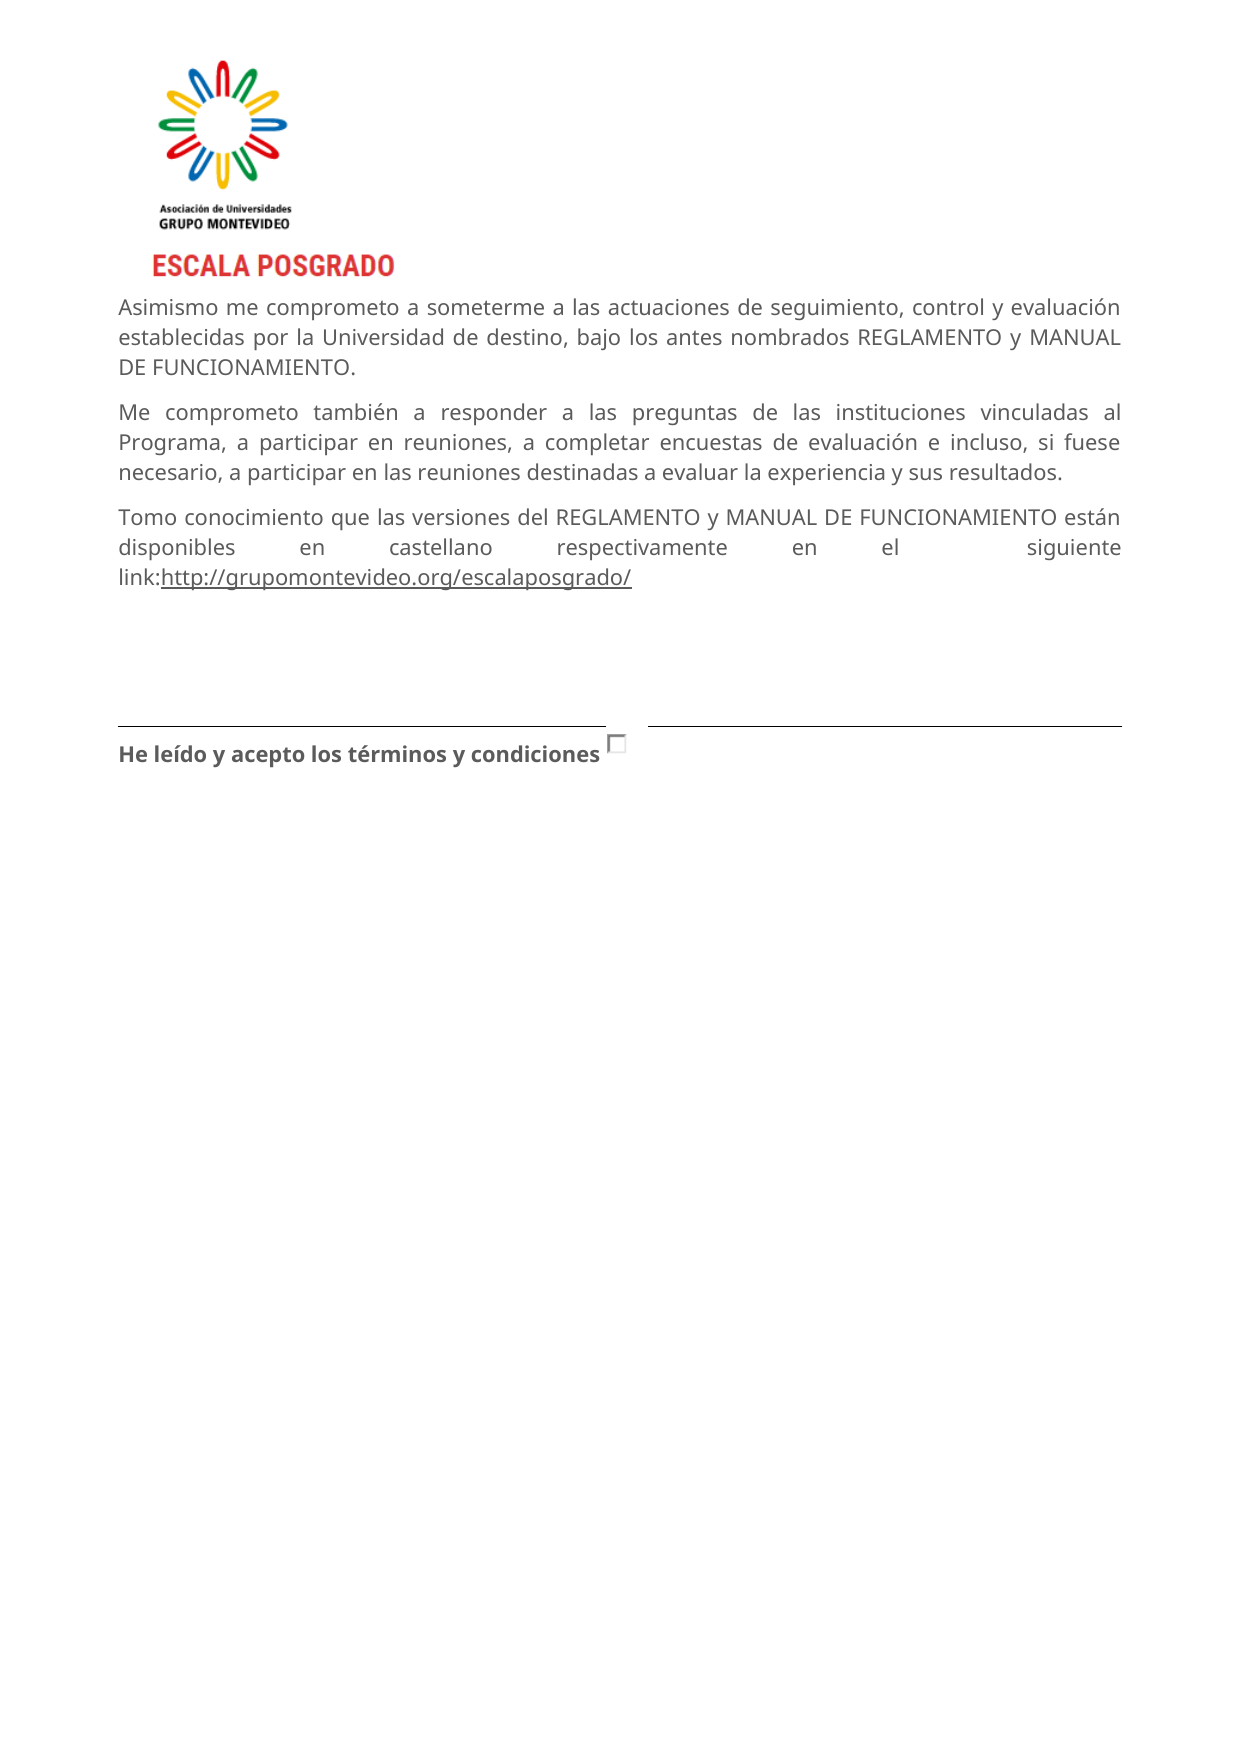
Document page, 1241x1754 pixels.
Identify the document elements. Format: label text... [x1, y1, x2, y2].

text He leído y acepto los términos y condiciones [118, 727, 1122, 769]
text Me comprometo también a responder a las preguntas de las instituciones vinculadas al Programa, a participar en reuniones, a completar encuestas de evaluación e incluso, si fuese necesario, a participar en las reuniones destinadas a evaluar la experiencia y sus resultados. [118, 397, 1122, 487]
picture [142, 48, 166, 289]
text Asimismo me comprometo a someterme a las actuaciones de seguimiento, control y evaluación establecidas por la Universidad de destino, bajo los antes nombrados REGLAMENTO y MANUAL DE FUNCIONAMIENTO. [118, 292, 1122, 382]
text Tomo conocimiento que las versiones del REGLAMENTO y MANUAL DE FUNCIONAMIENTO están disponibles en castellano respectivamente en el siguiente link:http://grupomontevideo.org/escalaposgrado/ [118, 502, 1122, 592]
